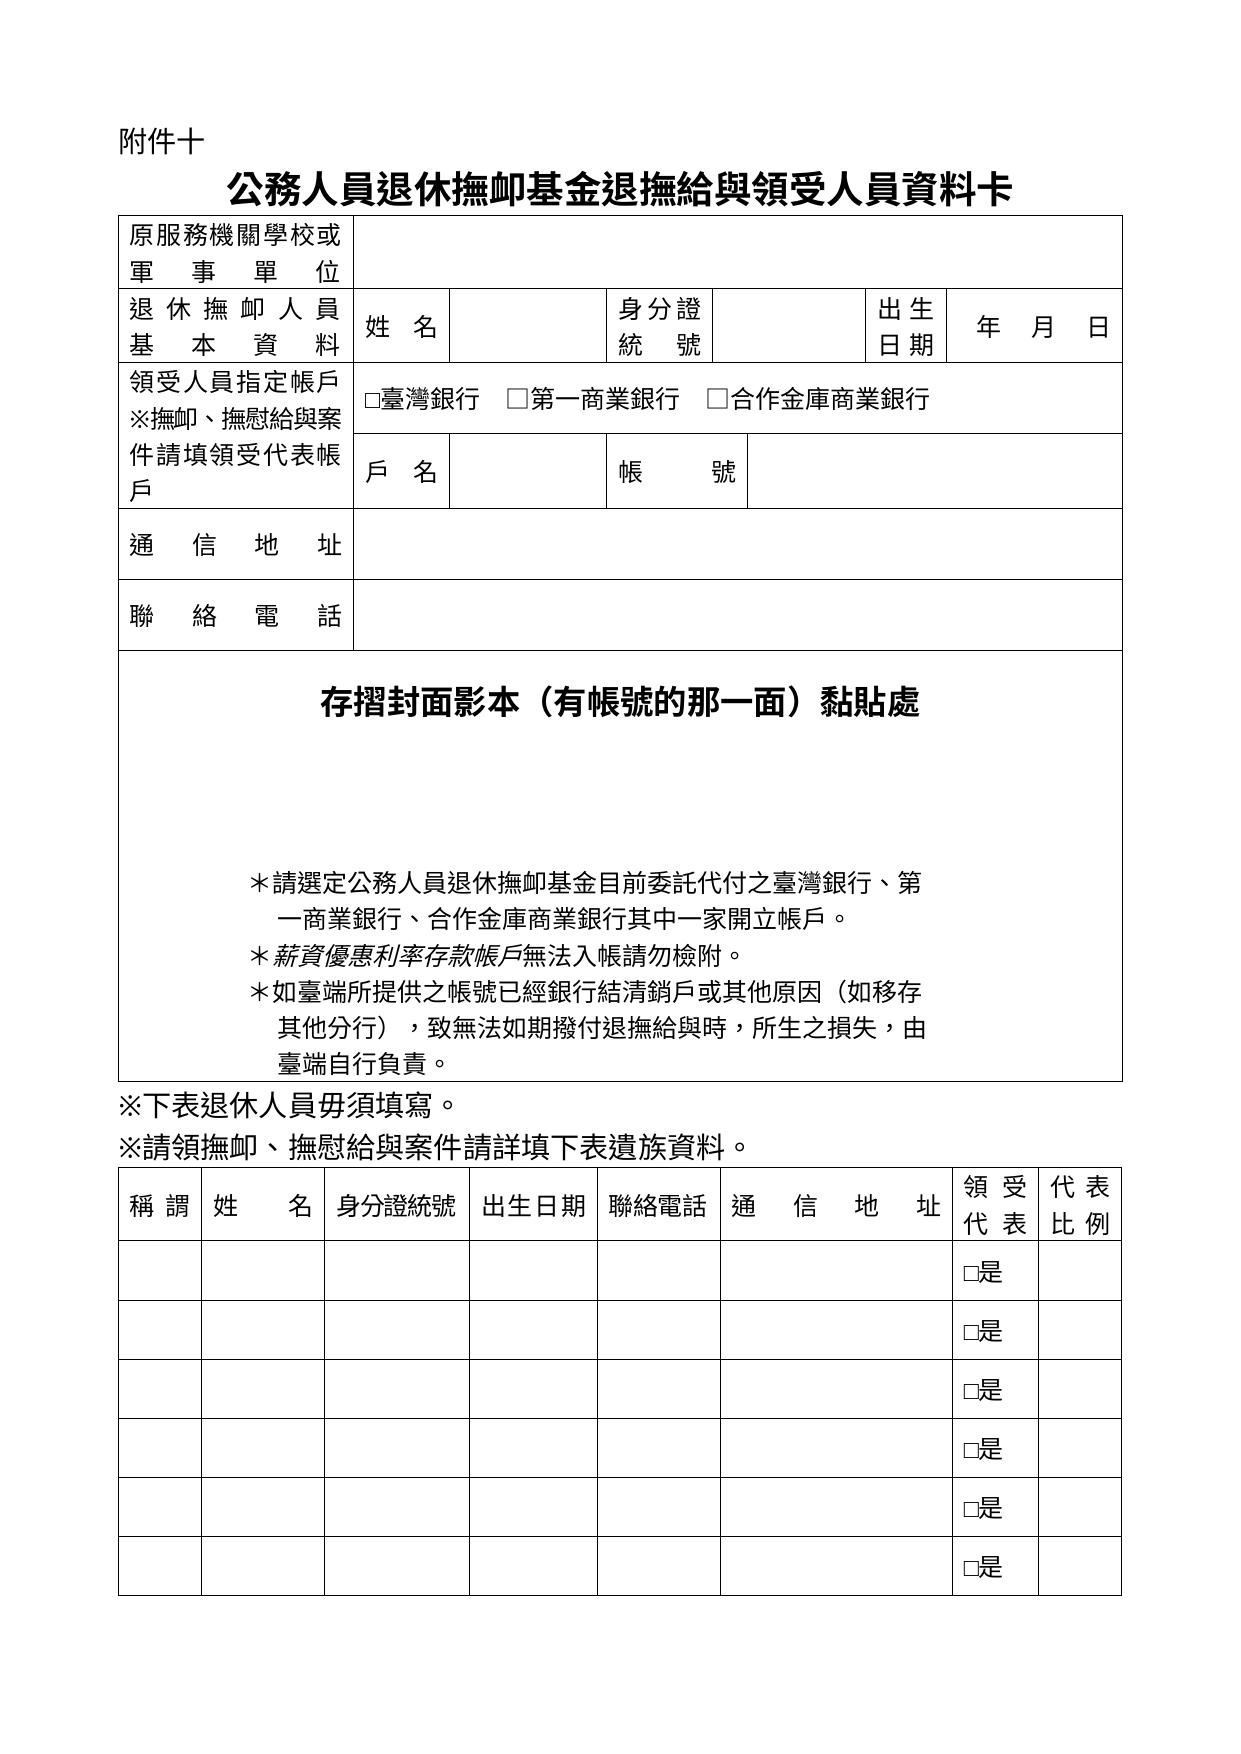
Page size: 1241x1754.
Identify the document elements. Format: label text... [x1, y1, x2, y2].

table_cell [470, 1419, 597, 1477]
text ※請領撫卹、撫慰給與案件請詳填下表遺族資料。 [118, 1124, 1122, 1167]
table_cell [713, 289, 865, 362]
text ※下表退休人員毋須填寫。 [118, 1082, 1122, 1124]
table_cell [470, 1301, 597, 1358]
table_cell [202, 1360, 324, 1418]
table_cell [1039, 1478, 1121, 1536]
table_cell [325, 1419, 469, 1477]
table_cell [470, 1360, 597, 1418]
table_cell [470, 1478, 597, 1536]
table_cell 存摺封面影本（有帳號的那一面）黏貼處 ＊請選定公務人員退休撫卹基金目前委託代付之臺灣銀行、第一商業銀行、合作金庫商業銀行其中一家開立帳戶。 ＊薪資優惠利率存款帳戶無法入帳請勿檢附。 ＊如臺端所提供之帳號已經銀行結清銷戶或其他原因（如移存其他分行），致無法如期撥付退撫給與時，所生之損失，由臺端自行負責。 [119, 651, 1122, 1081]
table_cell 帳號 [607, 434, 747, 508]
table_cell [1039, 1537, 1121, 1595]
table_cell [598, 1301, 720, 1358]
table_cell [598, 1537, 720, 1595]
table_cell 出生日期 [866, 289, 946, 362]
table_cell [721, 1360, 952, 1418]
table_header 姓名 [202, 1168, 324, 1240]
table_cell [119, 1419, 201, 1477]
table_cell [202, 1241, 324, 1299]
table_header 代表 比例 [1039, 1168, 1121, 1240]
table_cell [119, 1301, 201, 1358]
text 公務人員退休撫卹基金退撫給與領受人員資料卡 [118, 160, 1122, 215]
table_cell [119, 1360, 201, 1418]
table_cell □是 [953, 1360, 1038, 1418]
table_cell [119, 1478, 201, 1536]
table_cell [325, 1537, 469, 1595]
table_cell [721, 1241, 952, 1299]
table_cell [450, 289, 606, 362]
table_cell [721, 1301, 952, 1358]
table_cell [598, 1478, 720, 1536]
table_cell □是 [953, 1241, 1038, 1299]
table_cell 姓名 [354, 289, 449, 362]
table_cell [325, 1478, 469, 1536]
table_cell [470, 1241, 597, 1299]
table_cell □是 [953, 1419, 1038, 1477]
table_header 身分證統號 [325, 1168, 469, 1240]
table_cell □是 [953, 1301, 1038, 1358]
table_cell [598, 1419, 720, 1477]
table_cell [1039, 1301, 1121, 1358]
table_cell [1039, 1419, 1121, 1477]
table_cell [748, 434, 1122, 508]
table_header 聯絡電話 [598, 1168, 720, 1240]
table_cell [598, 1360, 720, 1418]
table_cell 通信地址 [119, 509, 353, 579]
table_cell [202, 1537, 324, 1595]
table_header 通信地址 [721, 1168, 952, 1240]
table_cell [119, 1537, 201, 1595]
table_cell [202, 1301, 324, 1358]
table_cell [325, 1241, 469, 1299]
table_cell 領受人員指定帳戶 ※撫卹、撫慰給與案件請填領受代表帳戶 [119, 363, 353, 508]
table_cell [450, 434, 606, 508]
table_header [354, 216, 1122, 288]
table_cell [470, 1537, 597, 1595]
table_cell [721, 1419, 952, 1477]
text 附件十 [118, 118, 1122, 160]
table_cell □臺灣銀行 □第一商業銀行 □合作金庫商業銀行 [354, 363, 1122, 433]
table_cell [1039, 1241, 1121, 1299]
table_header 原服務機關學校或 軍事單位 [119, 216, 353, 288]
table_header 稱謂 [119, 1168, 201, 1240]
table_cell 身分證統號 [607, 289, 712, 362]
table_cell □是 [953, 1537, 1038, 1595]
table_cell [325, 1301, 469, 1358]
table_cell [119, 1241, 201, 1299]
table_cell [354, 580, 1122, 649]
table_cell [598, 1241, 720, 1299]
table_cell [202, 1478, 324, 1536]
table_cell [721, 1537, 952, 1595]
table_cell □是 [953, 1478, 1038, 1536]
table_cell [1039, 1360, 1121, 1418]
table_header 出生日期 [470, 1168, 597, 1240]
table_cell [202, 1419, 324, 1477]
table_header 領受 代表 [953, 1168, 1038, 1240]
table_cell [325, 1360, 469, 1418]
table_cell 年 月 日 [947, 289, 1122, 362]
table_cell 聯絡電話 [119, 580, 353, 649]
table_cell 退休撫卹人員 基本資料 [119, 289, 353, 362]
table_cell 戶名 [354, 434, 449, 508]
table_cell [721, 1478, 952, 1536]
table_cell [354, 509, 1122, 579]
